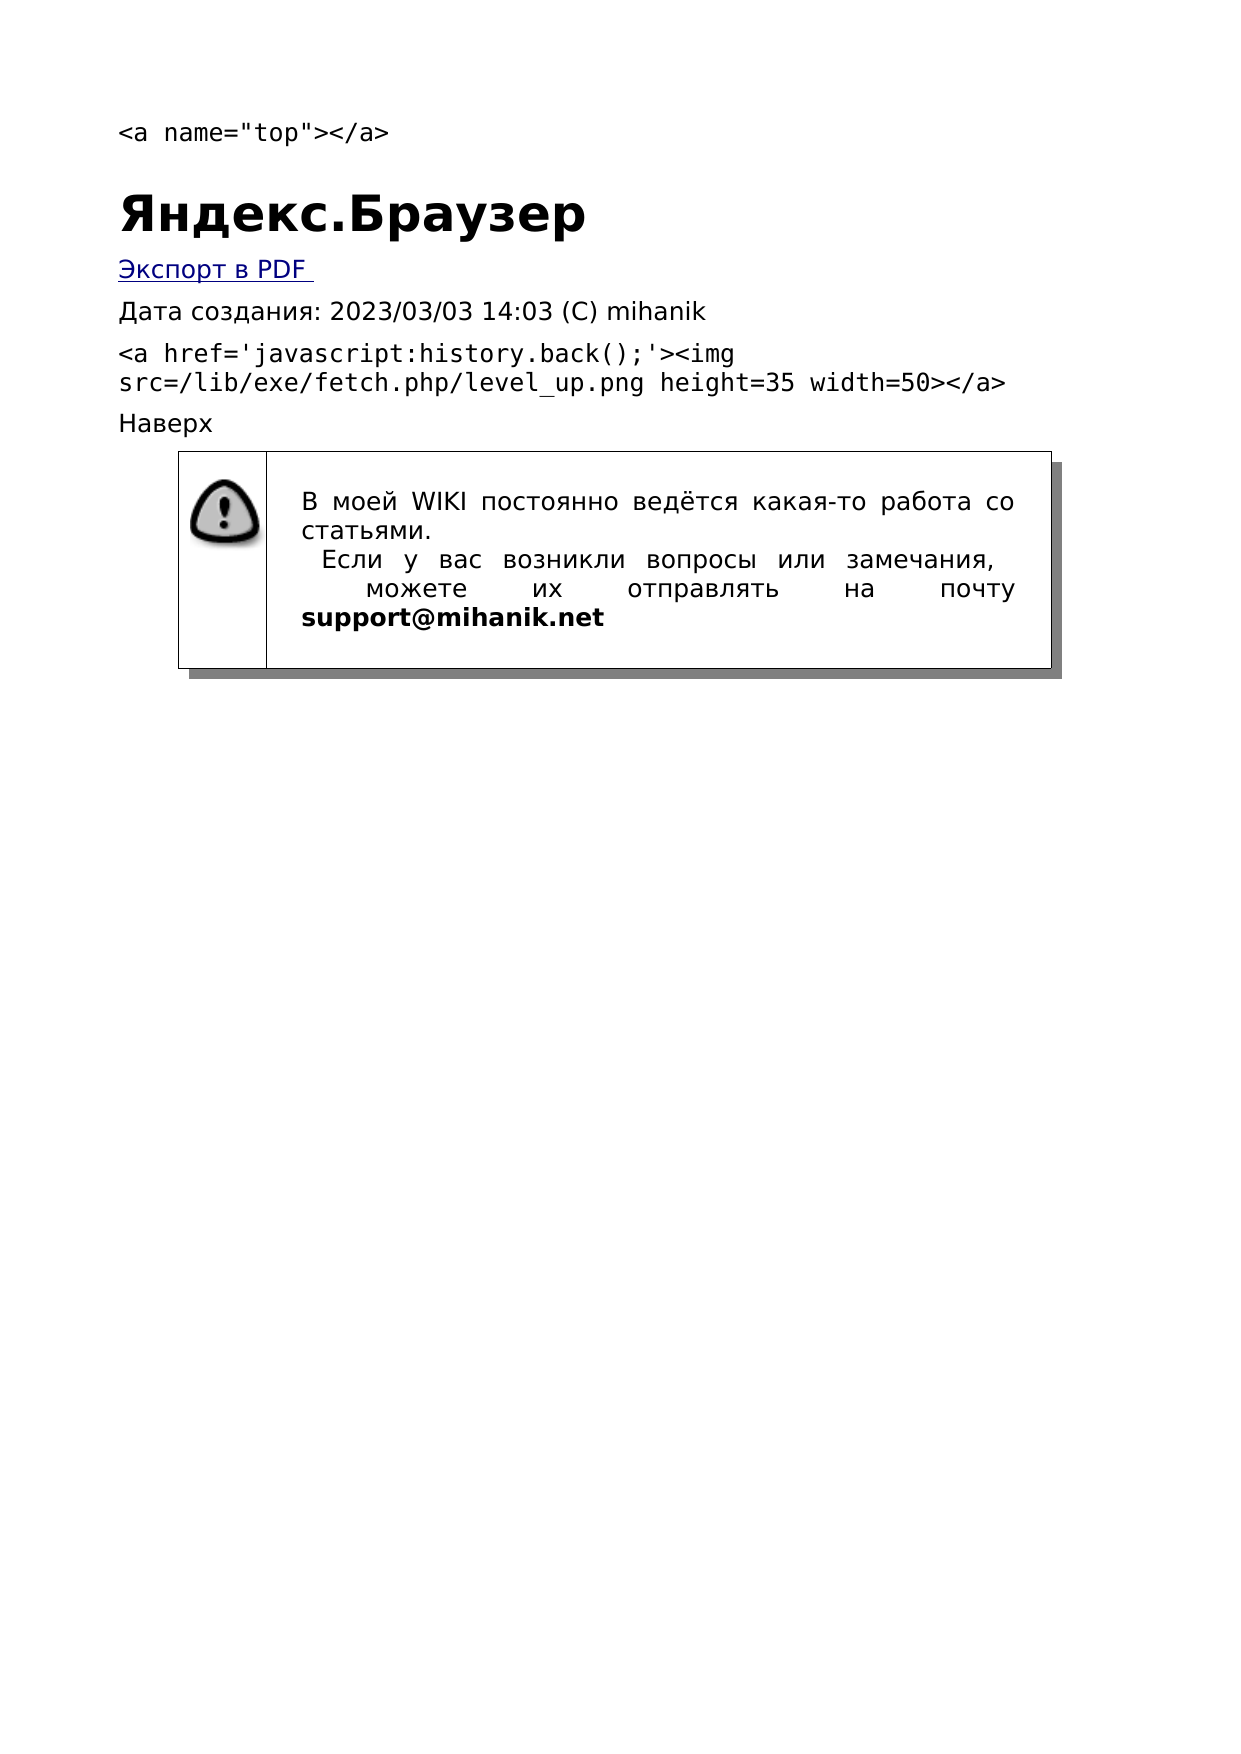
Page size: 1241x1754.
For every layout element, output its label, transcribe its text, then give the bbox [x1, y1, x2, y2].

text Экспорт в PDF [118, 256, 1122, 285]
text <a name="top"></a> [118, 118, 1122, 147]
picture [190, 475, 266, 551]
text <a href='javascript:history.back();'><img src=/lib/exe/fetch.php/level_up.png height=35 width=50></a> [118, 339, 1122, 397]
text Наверх [118, 410, 1122, 439]
table_header В моей WIKI постоянно ведётся какая-то работа со статьями. Если у вас возникли вопросы или замечания, можете их отправлять на почту support@mihanik.net [267, 452, 1051, 668]
subtitle Яндекс.Браузер [118, 185, 1122, 243]
text Дата создания: 2023/03/03 14:03 (C) mihanik [118, 297, 1122, 326]
table_header [179, 452, 266, 668]
